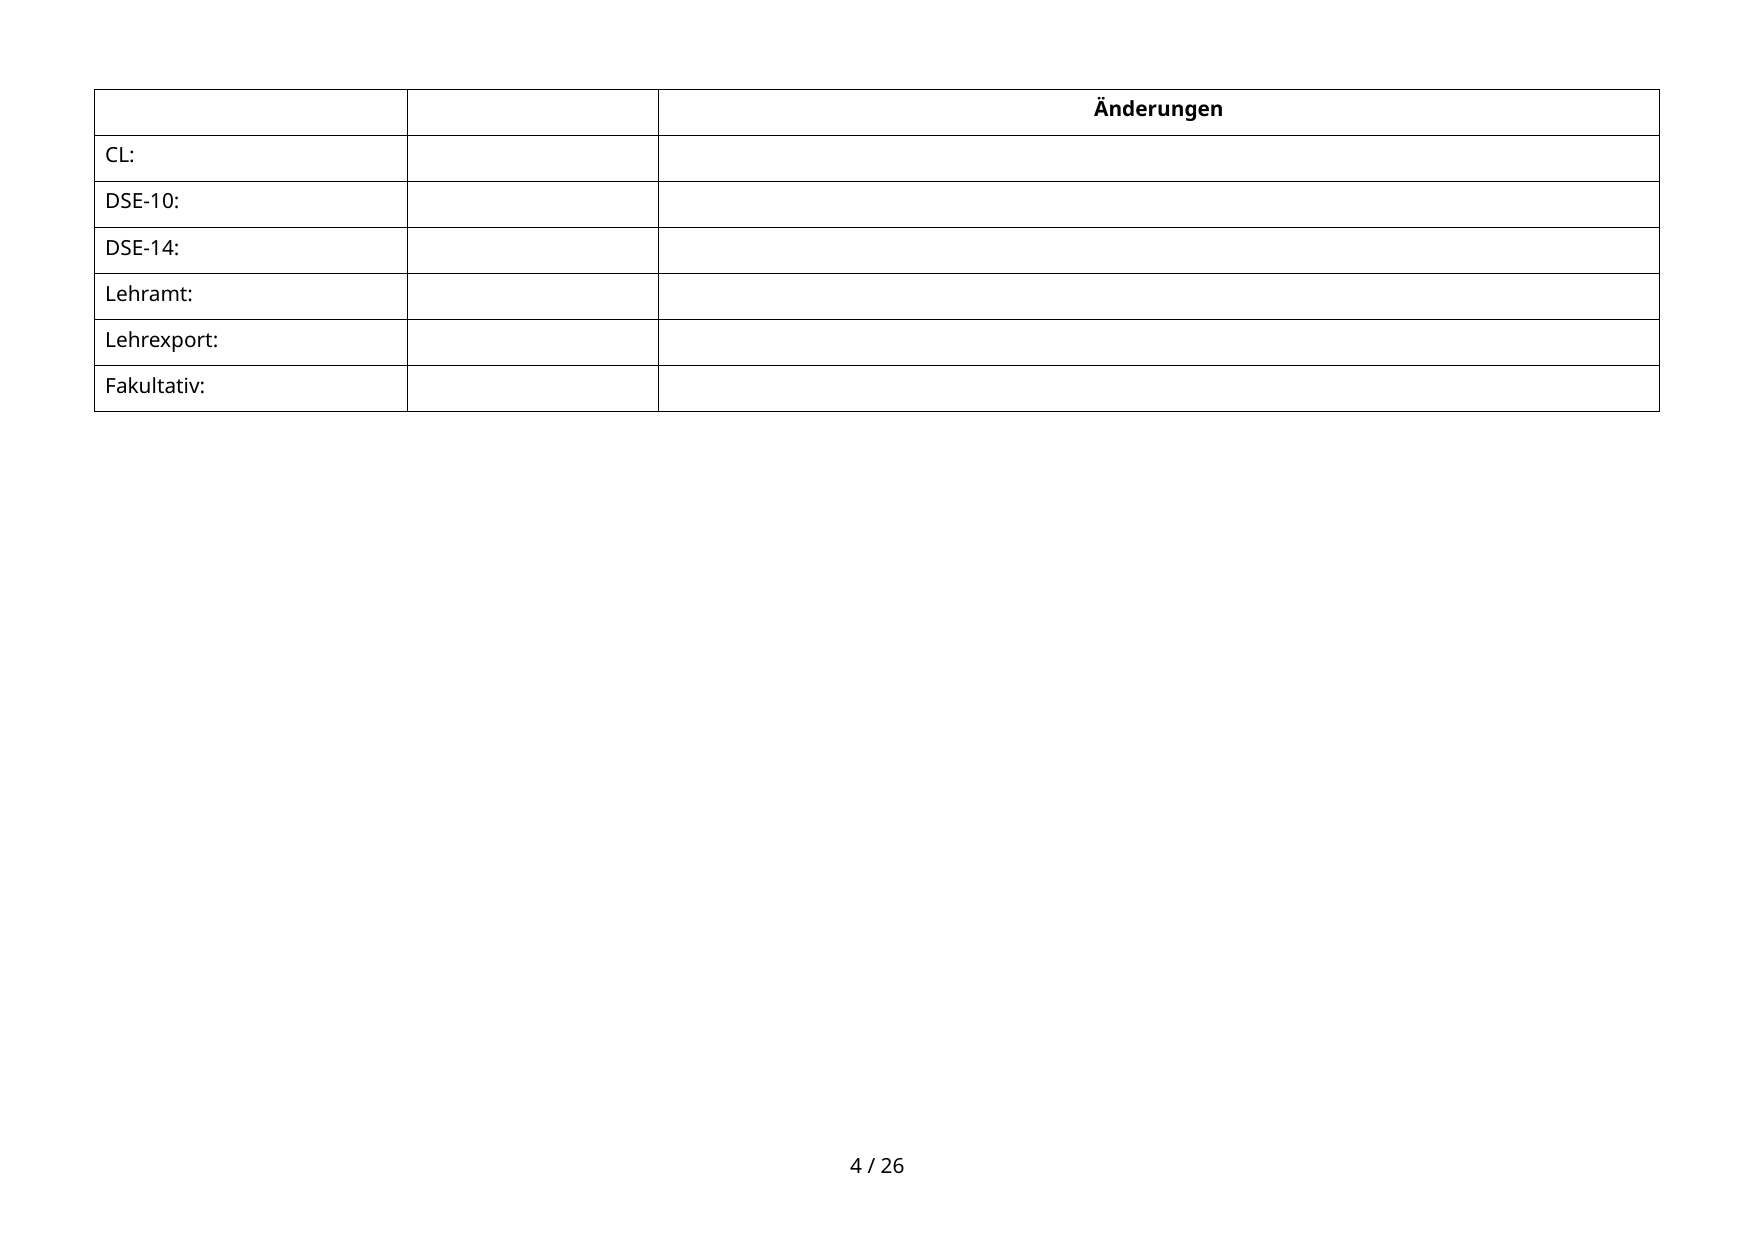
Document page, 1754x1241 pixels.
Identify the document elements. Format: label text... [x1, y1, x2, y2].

table_cell DSE-14: [95, 228, 407, 273]
table_cell [659, 366, 1659, 411]
table_cell [408, 182, 658, 227]
table_cell [408, 136, 658, 181]
table_cell [408, 228, 658, 273]
table_cell Lehrexport: [95, 320, 407, 365]
table_cell Lehramt: [95, 274, 407, 319]
table_header Änderungen [659, 90, 1659, 134]
table_cell [408, 274, 658, 319]
table_cell [408, 366, 658, 411]
table_cell DSE-10: [95, 182, 407, 227]
table_cell [659, 274, 1659, 319]
table_cell CL: [95, 136, 407, 181]
table_cell [659, 320, 1659, 365]
table_cell [659, 136, 1659, 181]
table_cell [659, 182, 1659, 227]
table_header [95, 90, 407, 134]
table_cell [659, 228, 1659, 273]
table_header [408, 90, 658, 134]
table_cell Fakultativ: [95, 366, 407, 411]
table_cell [408, 320, 658, 365]
